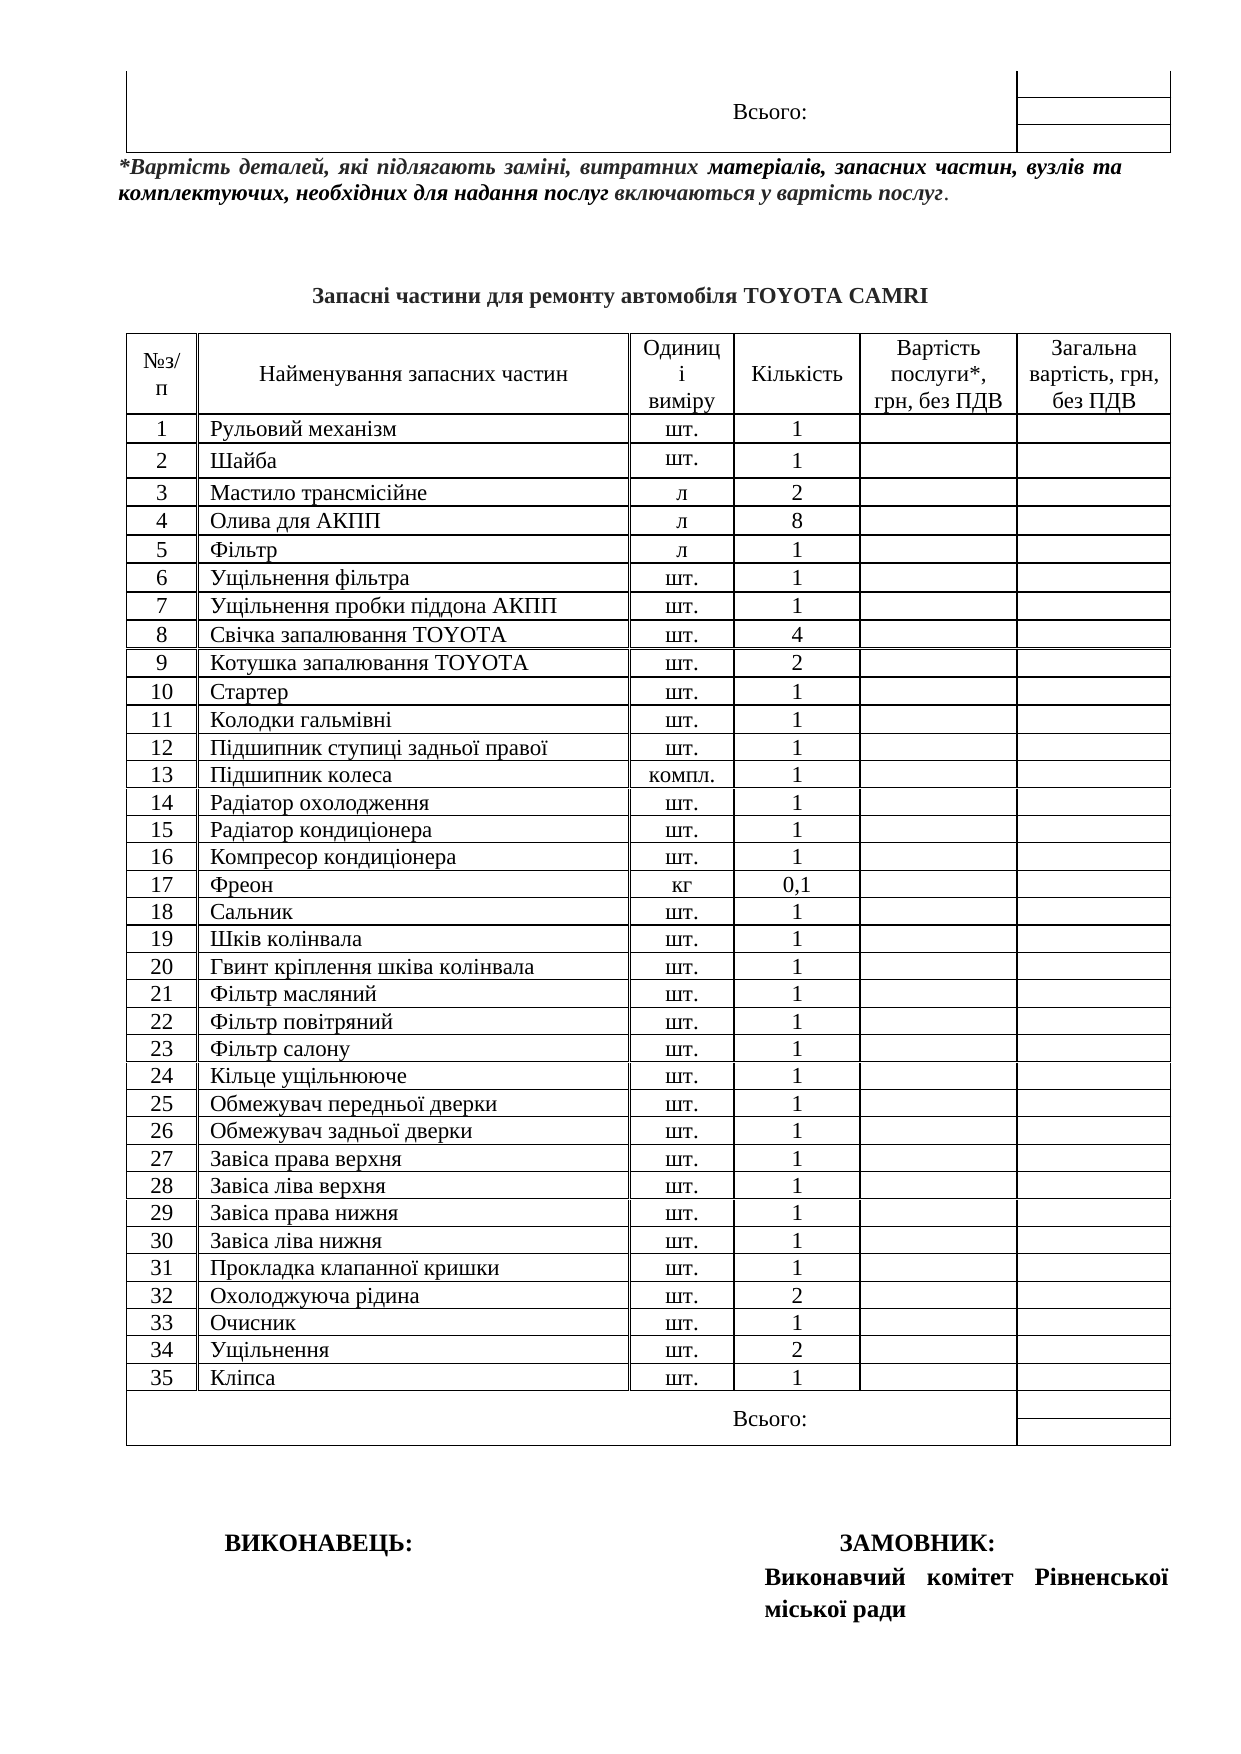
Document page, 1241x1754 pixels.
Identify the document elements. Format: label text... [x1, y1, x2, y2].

table_cell [861, 1172, 1016, 1198]
table_cell 31 [127, 1254, 196, 1281]
table_cell [1018, 479, 1170, 505]
table_cell Шайба [199, 444, 628, 477]
table_cell [861, 980, 1016, 1007]
table_cell [861, 1063, 1016, 1089]
table_cell [861, 926, 1016, 952]
table_cell 1 [735, 1172, 859, 1198]
table_cell [1018, 1145, 1170, 1171]
table_cell 1 [735, 816, 859, 842]
table_cell Ущільнення [199, 1336, 628, 1363]
table_cell Підшипник колеса [199, 761, 628, 787]
table_cell шт. [631, 650, 733, 676]
table_cell шт. [631, 789, 733, 815]
table_cell 1 [735, 415, 859, 442]
table_cell 1 [735, 1309, 859, 1335]
table_cell Гвинт кріплення шківа колінвала [199, 953, 628, 979]
table_cell 2 [735, 479, 859, 505]
table_cell [861, 507, 1016, 534]
table_cell шт. [631, 1090, 733, 1116]
table_cell Котушка запалювання TOYOTA [199, 650, 628, 676]
table_cell шт. [631, 926, 733, 952]
table_cell [861, 761, 1016, 787]
table_cell 1 [735, 1145, 859, 1171]
table_cell 1 [735, 1364, 859, 1390]
table_cell шт. [631, 444, 733, 477]
table_cell Охолоджуюча рідина [199, 1282, 628, 1308]
table_cell Обмежувач передньої дверки [199, 1090, 628, 1116]
table_cell 17 [127, 871, 196, 897]
table_cell Сальник [199, 898, 628, 924]
table_cell Рульовий механізм [199, 415, 628, 442]
table_cell 6 [127, 564, 196, 591]
table_cell 29 [127, 1200, 196, 1226]
table_cell [1018, 564, 1170, 591]
table_cell [1018, 1391, 1170, 1418]
table_cell кг [631, 871, 733, 897]
table_cell шт. [631, 1117, 733, 1144]
table_cell 1 [735, 678, 859, 704]
table_cell Очисник [199, 1309, 628, 1335]
table_cell [861, 1336, 1016, 1363]
table_cell [1018, 898, 1170, 924]
table_cell [1018, 1090, 1170, 1116]
table_cell [1018, 507, 1170, 534]
table_cell 14 [127, 789, 196, 815]
table_cell 1 [735, 843, 859, 870]
table_cell 1 [735, 593, 859, 619]
table_cell Завіса ліва нижня [199, 1227, 628, 1253]
table_cell 1 [735, 1254, 859, 1281]
table_cell 12 [127, 734, 196, 760]
table_cell 21 [127, 980, 196, 1007]
table_cell [861, 536, 1016, 562]
table_cell [861, 789, 1016, 815]
table_cell 9 [127, 650, 196, 676]
table_cell [1018, 1419, 1170, 1445]
table_cell Завіса ліва верхня [199, 1172, 628, 1198]
table_cell [861, 415, 1016, 442]
table_cell 1 [735, 761, 859, 787]
table_cell [1018, 415, 1170, 442]
table_header ВИКОНАВЕЦЬ: [107, 1529, 620, 1628]
table_cell 1 [735, 444, 859, 477]
table_cell 1 [735, 1227, 859, 1253]
table_header Кількість [735, 334, 859, 413]
table_cell [861, 1364, 1016, 1390]
table_cell 1 [735, 926, 859, 952]
table_cell 2 [735, 1282, 859, 1308]
table_cell 33 [127, 1309, 196, 1335]
table_cell 24 [127, 1063, 196, 1089]
table_cell Завіса права верхня [199, 1145, 628, 1171]
table_cell 32 [127, 1282, 196, 1308]
table_cell [1018, 843, 1170, 870]
table_cell шт. [631, 1008, 733, 1034]
table_cell Фільтр [199, 536, 628, 562]
table_cell [1018, 1063, 1170, 1089]
table_cell Кліпса [199, 1364, 628, 1390]
table_cell 1 [735, 980, 859, 1007]
table_cell шт. [631, 1063, 733, 1089]
table_cell л [631, 536, 733, 562]
table_cell [1018, 1309, 1170, 1335]
table_cell 1 [735, 1117, 859, 1144]
table_cell [861, 621, 1016, 647]
table_cell [861, 1117, 1016, 1144]
table_cell 1 [735, 789, 859, 815]
table_cell [1018, 1172, 1170, 1198]
table_cell [861, 706, 1016, 733]
table_cell 2 [735, 650, 859, 676]
table_cell [861, 1090, 1016, 1116]
table_cell шт. [631, 734, 733, 760]
table_cell Радіатор кондиціонера [199, 816, 628, 842]
table_cell 27 [127, 1145, 196, 1171]
table_cell [1018, 1364, 1170, 1390]
table_cell [861, 678, 1016, 704]
table_cell [1018, 953, 1170, 979]
table_cell [1018, 678, 1170, 704]
table_cell Завіса права нижня [199, 1200, 628, 1226]
table_cell [1018, 650, 1170, 676]
table_cell 4 [127, 507, 196, 534]
table_cell [861, 564, 1016, 591]
table_cell [1018, 816, 1170, 842]
table_cell Ущільнення фільтра [199, 564, 628, 591]
table_cell 13 [127, 761, 196, 787]
table_cell 1 [735, 706, 859, 733]
table_cell 8 [127, 621, 196, 647]
table_cell [861, 1309, 1016, 1335]
table_cell [861, 1282, 1016, 1308]
table_cell 1 [735, 1090, 859, 1116]
table_cell 7 [127, 593, 196, 619]
table_cell шт. [631, 621, 733, 647]
table_cell 16 [127, 843, 196, 870]
table_cell [861, 479, 1016, 505]
table_cell [861, 734, 1016, 760]
table_cell [1018, 536, 1170, 562]
table_cell 26 [127, 1117, 196, 1144]
table_cell 2 [735, 1336, 859, 1363]
table_cell Шків колінвала [199, 926, 628, 952]
table_cell [861, 898, 1016, 924]
table_cell 4 [735, 621, 859, 647]
table_cell 1 [735, 1063, 859, 1089]
table_cell [1018, 125, 1170, 152]
table_cell Прокладка клапанної кришки [199, 1254, 628, 1281]
table_cell [861, 650, 1016, 676]
table_cell 1 [735, 536, 859, 562]
table_cell [861, 1145, 1016, 1171]
table_cell [1018, 980, 1170, 1007]
table_cell 8 [735, 507, 859, 534]
table_cell шт. [631, 1282, 733, 1308]
table_cell 15 [127, 816, 196, 842]
table_cell [861, 871, 1016, 897]
table_cell Фільтр салону [199, 1035, 628, 1061]
table_cell 1 [735, 953, 859, 979]
table_cell Стартер [199, 678, 628, 704]
table_cell [1018, 1035, 1170, 1061]
table_cell Радіатор охолодження [199, 789, 628, 815]
table_cell [861, 843, 1016, 870]
table_cell [1018, 1336, 1170, 1363]
table_header №з/п [127, 334, 196, 413]
table_cell шт. [631, 706, 733, 733]
table_cell [1018, 734, 1170, 760]
table_cell 28 [127, 1172, 196, 1198]
table_cell [861, 1227, 1016, 1253]
table_cell 1 [735, 1200, 859, 1226]
table_header Одиниці виміру [631, 334, 733, 413]
table_cell Підшипник ступиці задньої правої [199, 734, 628, 760]
table_cell 18 [127, 898, 196, 924]
table_cell 1 [735, 734, 859, 760]
table_cell 30 [127, 1227, 196, 1253]
table_cell Фільтр масляний [199, 980, 628, 1007]
table_cell [1018, 1008, 1170, 1034]
table_cell 1 [127, 415, 196, 442]
table_cell Ущільнення пробки піддона АКПП [199, 593, 628, 619]
table_cell 25 [127, 1090, 196, 1116]
table_cell 11 [127, 706, 196, 733]
table_cell 1 [735, 564, 859, 591]
table_cell 1 [735, 1008, 859, 1034]
table_cell [1018, 1254, 1170, 1281]
table_cell [1018, 98, 1170, 124]
table_cell [1018, 444, 1170, 477]
table_cell 19 [127, 926, 196, 952]
table_cell Олива для АКПП [199, 507, 628, 534]
table_cell Свічка запалювання TOYOTA [199, 621, 628, 647]
table_cell шт. [631, 953, 733, 979]
table_cell шт. [631, 1145, 733, 1171]
table_cell [861, 953, 1016, 979]
table_cell шт. [631, 1172, 733, 1198]
table_cell шт. [631, 415, 733, 442]
table_cell л [631, 507, 733, 534]
table_header Вартість послуги*, грн, без ПДВ [861, 334, 1016, 413]
table_cell шт. [631, 1364, 733, 1390]
table_header [620, 1529, 753, 1628]
table_cell [1018, 761, 1170, 787]
table_cell 22 [127, 1008, 196, 1034]
table_cell шт. [631, 564, 733, 591]
table_header Загальна вартість, грн, без ПДВ [1018, 334, 1170, 413]
table_cell 1 [735, 898, 859, 924]
table_cell [1018, 706, 1170, 733]
table_cell [861, 444, 1016, 477]
table_cell [1018, 926, 1170, 952]
table_cell 2 [127, 444, 196, 477]
table_cell 35 [127, 1364, 196, 1390]
text Запасні частини для ремонту автомобіля TOYOTA CAMRI [118, 282, 1122, 308]
table_cell шт. [631, 593, 733, 619]
table_cell 0,1 [735, 871, 859, 897]
table_cell шт. [631, 843, 733, 870]
table_cell шт. [631, 1254, 733, 1281]
table_header Найменування запасних частин [199, 334, 628, 413]
table_header ЗАМОВНИК: Виконавчий комітет Рівненської міської ради [753, 1529, 1180, 1628]
table_cell шт. [631, 1336, 733, 1363]
table_cell шт. [631, 1227, 733, 1253]
table_cell [861, 1008, 1016, 1034]
table_cell шт. [631, 980, 733, 1007]
table_cell 3 [127, 479, 196, 505]
table_cell Мастило трансмісійне [199, 479, 628, 505]
table_cell 10 [127, 678, 196, 704]
table_cell [1018, 593, 1170, 619]
table_cell [861, 593, 1016, 619]
table_cell 34 [127, 1336, 196, 1363]
table_cell Фільтр повітряний [199, 1008, 628, 1034]
table_cell шт. [631, 1035, 733, 1061]
table_cell Колодки гальмівні [199, 706, 628, 733]
table_cell [861, 1035, 1016, 1061]
table_cell [1018, 1282, 1170, 1308]
table_cell 23 [127, 1035, 196, 1061]
table_cell компл. [631, 761, 733, 787]
table_cell шт. [631, 816, 733, 842]
table_cell Компресор кондиціонера [199, 843, 628, 870]
table_cell 1 [735, 1035, 859, 1061]
table_cell [1018, 1227, 1170, 1253]
text *Вартість деталей, які підлягають заміні, витратних матеріалів, запасних частин, вузлів та комплектуючих, необхідних для надання послуг включаються у вартість послуг. [118, 153, 1122, 205]
table_cell [861, 1200, 1016, 1226]
table_cell л [631, 479, 733, 505]
table_cell [1018, 1200, 1170, 1226]
table_cell Кільце ущільнююче [199, 1063, 628, 1089]
table_cell [861, 816, 1016, 842]
table_cell Обмежувач задньої дверки [199, 1117, 628, 1144]
table_cell шт. [631, 1309, 733, 1335]
table_cell Всього: [127, 71, 1016, 152]
table_cell [1018, 1117, 1170, 1144]
table_cell 5 [127, 536, 196, 562]
table_cell [1018, 871, 1170, 897]
table_cell [861, 1254, 1016, 1281]
table_cell [1018, 789, 1170, 815]
table_cell Фреон [199, 871, 628, 897]
table_cell Всього: [127, 1391, 1016, 1445]
table_cell шт. [631, 1200, 733, 1226]
table_cell [1018, 71, 1170, 97]
table_cell шт. [631, 898, 733, 924]
table_cell 20 [127, 953, 196, 979]
table_cell [1018, 621, 1170, 647]
table_cell шт. [631, 678, 733, 704]
